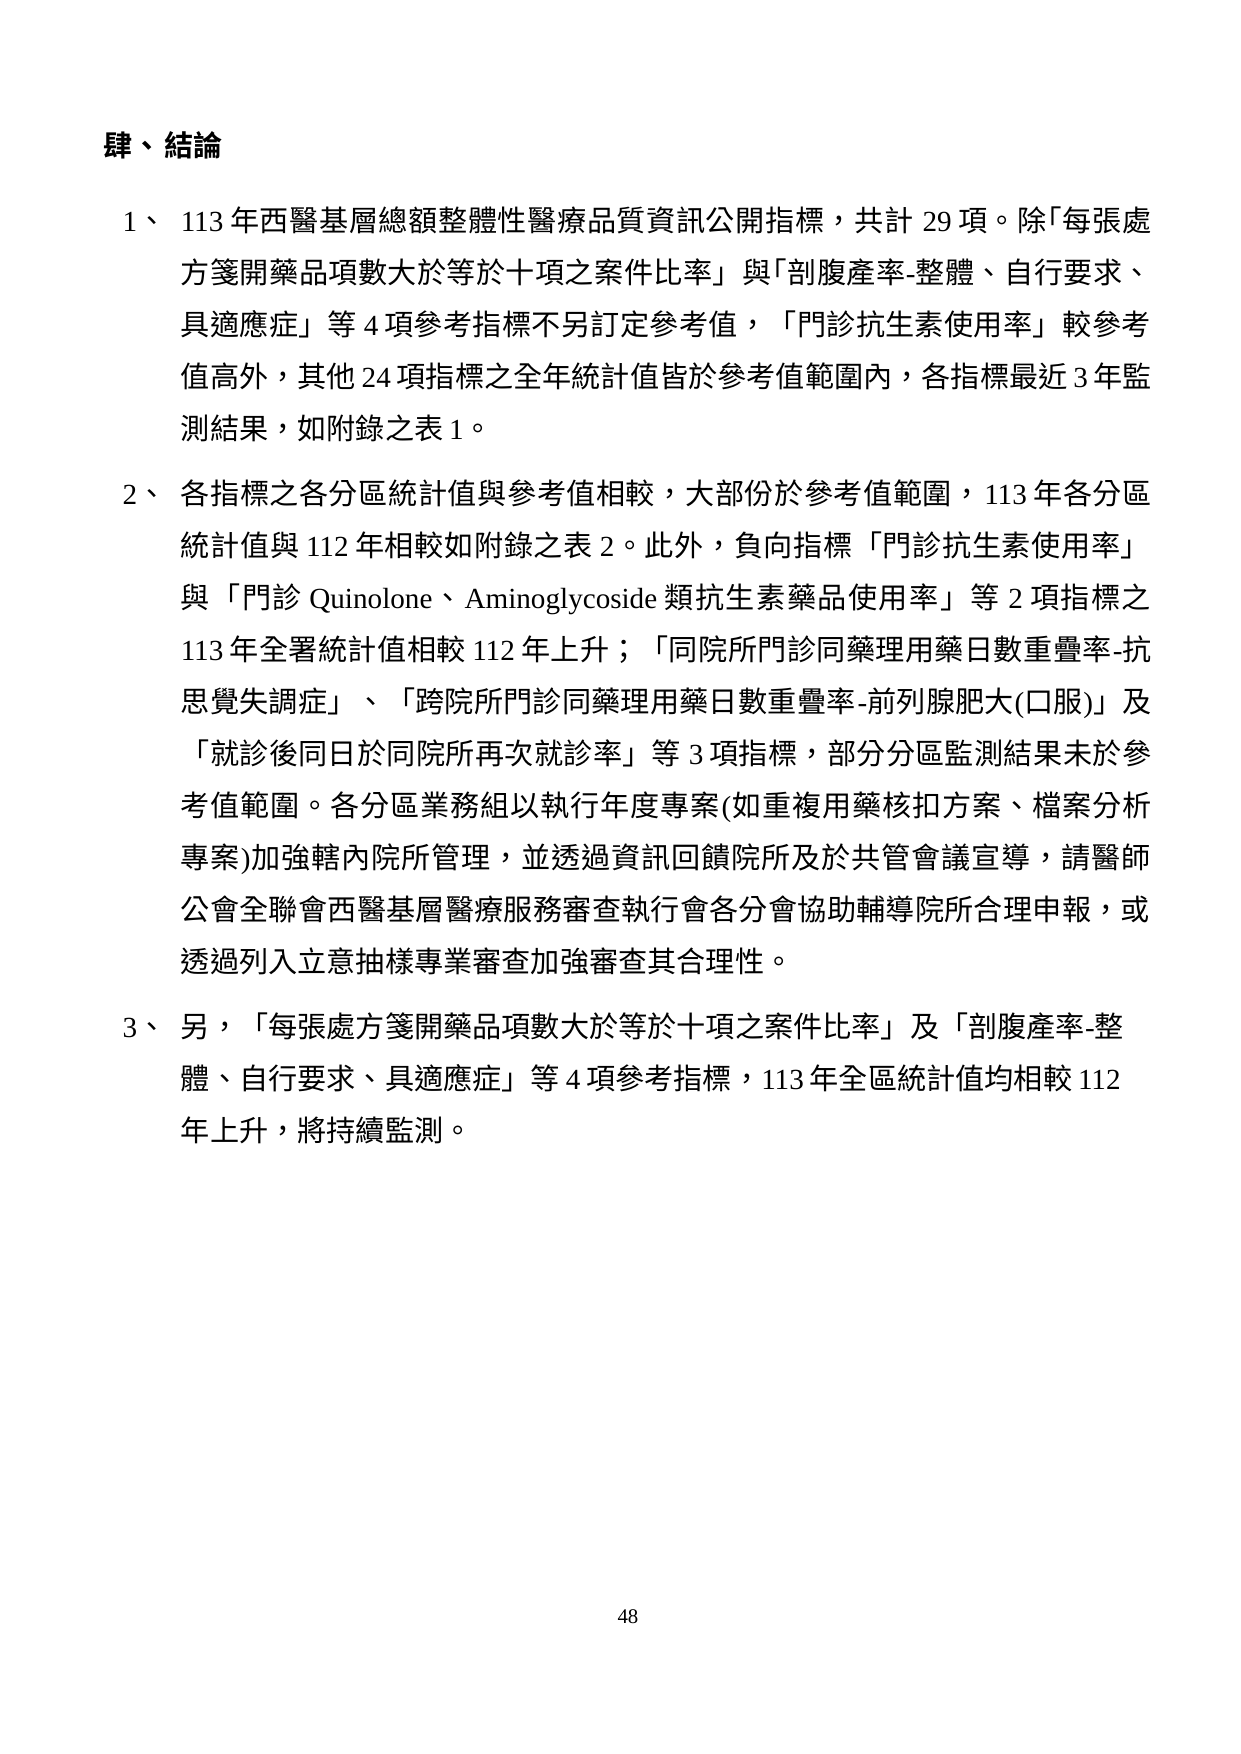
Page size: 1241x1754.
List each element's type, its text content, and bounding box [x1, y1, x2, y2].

list 另，「每張處方箋開藥品項數大於等於十項之案件比率」及「剖腹產率-整體、自行要求、具適應症」等4項參考指標，113年全區統計值均相較112年上升，將持續監測。 [122, 996, 1152, 1152]
list 113年西醫基層總額整體性醫療品質資訊公開指標，共計29項。除｢每張處方箋開藥品項數大於等於十項之案件比率」與｢剖腹產率-整體、自行要求、具適應症」等4項參考指標不另訂定參考值，「門診抗生素使用率」較參考值高外，其他24項指標之全年統計值皆於參考值範圍內，各指標最近3年監測結果，如附錄之表1。 [122, 189, 1152, 450]
subtitle 結論 [103, 122, 1152, 164]
list 各指標之各分區統計值與參考值相較，大部份於參考值範圍，113年各分區統計值與112年相較如附錄之表2。此外，負向指標「門診抗生素使用率」與「門診Quinolone、Aminoglycoside類抗生素藥品使用率」等2項指標之113年全署統計值相較112年上升；「同院所門診同藥理用藥日數重疊率-抗思覺失調症」、「跨院所門診同藥理用藥日數重疊率-前列腺肥大(口服)」及「就診後同日於同院所再次就診率」等3項指標，部分分區監測結果未於參考值範圍。各分區業務組以執行年度專案(如重複用藥核扣方案、檔案分析專案)加強轄內院所管理，並透過資訊回饋院所及於共管會議宣導，請醫師公會全聯會西醫基層醫療服務審查執行會各分會協助輔導院所合理申報，或透過列入立意抽樣專業審查加強審查其合理性。 [122, 462, 1152, 983]
